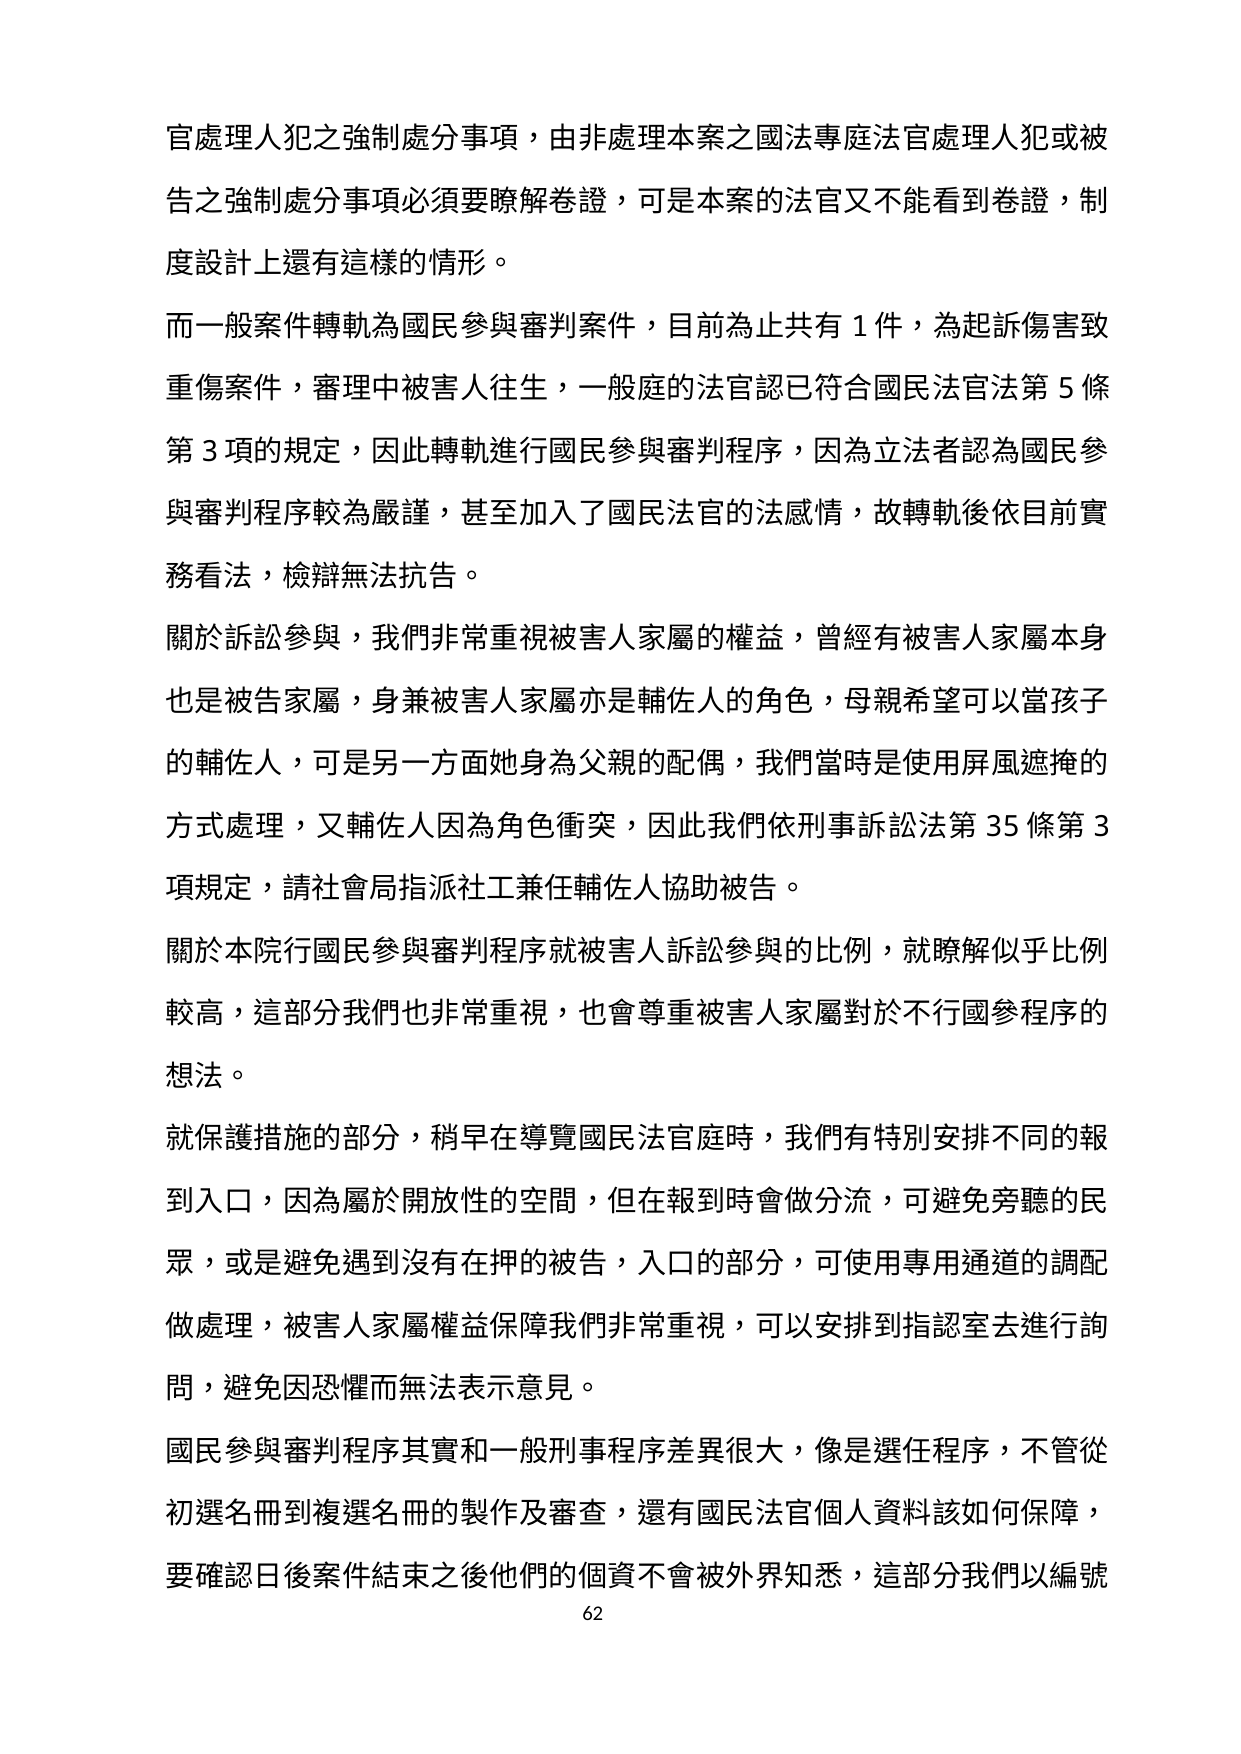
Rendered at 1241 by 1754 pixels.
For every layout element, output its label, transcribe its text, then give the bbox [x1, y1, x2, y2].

text 關於本院行國民參與審判程序就被害人訴訟參與的比例，就瞭解似乎比例較高，這部分我們也非常重視，也會尊重被害人家屬對於不行國參程序的想法。 [165, 907, 1110, 1094]
subtitle 官處理人犯之強制處分事項，由非處理本案之國法專庭法官處理人犯或被告之強制處分事項必須要瞭解卷證，可是本案的法官又不能看到卷證，制度設計上還有這樣的情形。 [165, 94, 1110, 282]
text 關於訴訟參與，我們非常重視被害人家屬的權益，曾經有被害人家屬本身也是被告家屬，身兼被害人家屬亦是輔佐人的角色，母親希望可以當孩子的輔佐人，可是另一方面她身為父親的配偶，我們當時是使用屏風遮掩的方式處理，又輔佐人因為角色衝突，因此我們依刑事訴訟法第35條第3項規定，請社會局指派社工兼任輔佐人協助被告。 [165, 594, 1110, 907]
text 而一般案件轉軌為國民參與審判案件，目前為止共有1件，為起訴傷害致重傷案件，審理中被害人往生，一般庭的法官認已符合國民法官法第5條第3項的規定，因此轉軌進行國民參與審判程序，因為立法者認為國民參與審判程序較為嚴謹，甚至加入了國民法官的法感情，故轉軌後依目前實務看法，檢辯無法抗告。 [165, 282, 1110, 594]
text 就保護措施的部分，稍早在導覽國民法官庭時，我們有特別安排不同的報到入口，因為屬於開放性的空間，但在報到時會做分流，可避免旁聽的民眾，或是避免遇到沒有在押的被告，入口的部分，可使用專用通道的調配做處理，被害人家屬權益保障我們非常重視，可以安排到指認室去進行詢問，避免因恐懼而無法表示意見。 [165, 1094, 1110, 1407]
text 國民參與審判程序其實和一般刑事程序差異很大，像是選任程序，不管從初選名冊到複選名冊的製作及審查，還有國民法官個人資料該如何保障，要確認日後案件結束之後他們的個資不會被外界知悉，這部分我們以編號 [165, 1407, 1110, 1594]
